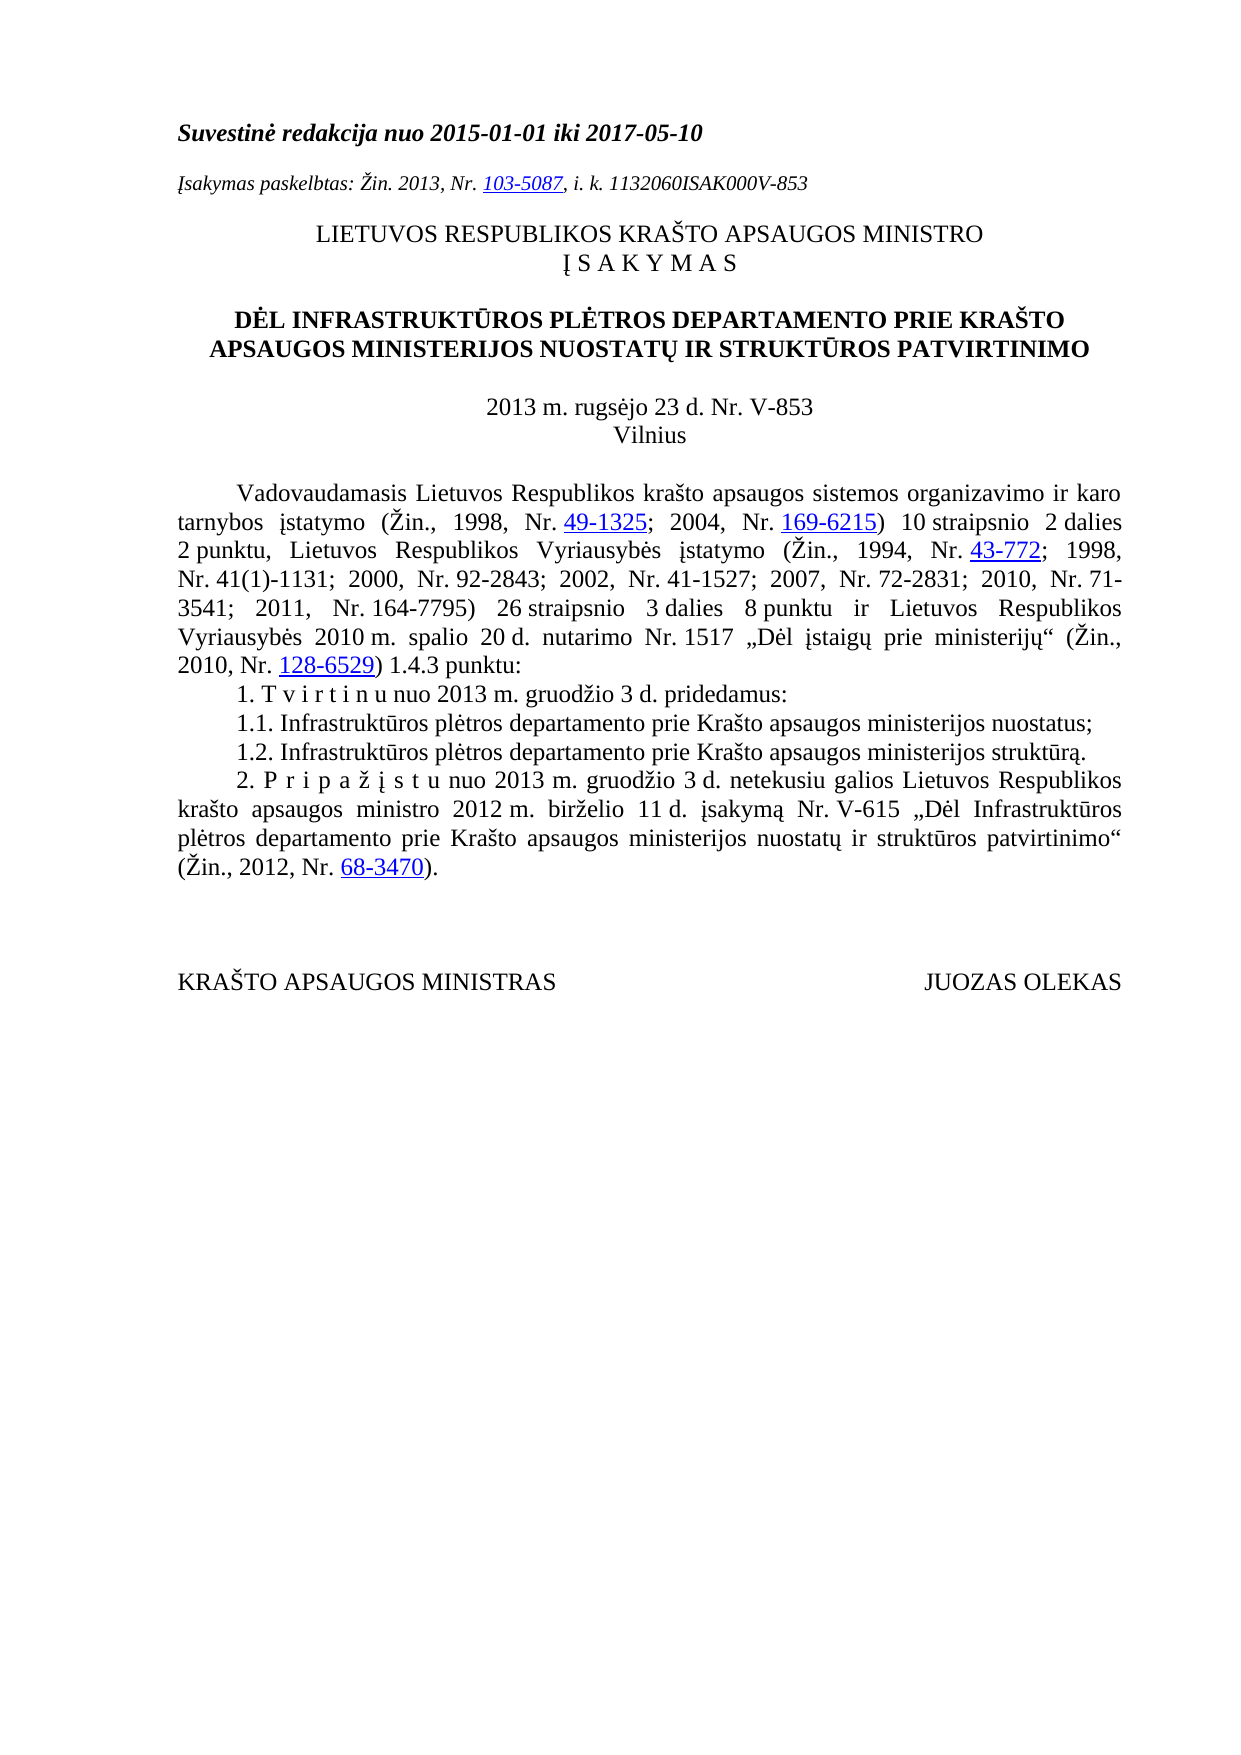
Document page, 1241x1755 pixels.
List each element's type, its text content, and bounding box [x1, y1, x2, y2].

text Vilnius [177, 420, 1122, 449]
text Suvestinė redakcija nuo 2015-01-01 iki 2017-05-10 [177, 118, 1122, 147]
text Vadovaudamasis Lietuvos Respublikos krašto apsaugos sistemos organizavimo ir karo tarnybos įstatymo (Žin., 1998, Nr. 49-1325; 2004, Nr. 169-6215) 10 straipsnio 2 dalies 2 punktu, Lietuvos Respublikos Vyriausybės įstatymo (Žin., 1994, Nr. 43-772; 1998, Nr. 41(1)-1131; 2000, Nr. 92-2843; 2002, Nr. 41-1527; 2007, Nr. 72-2831; 2010, Nr. 71-3541; 2011, Nr. 164-7795) 26 straipsnio 3 dalies 8 punktu ir Lietuvos Respublikos Vyriausybės 2010 m. spalio 20 d. nutarimo Nr. 1517 „Dėl įstaigų prie ministerijų“ (Žin., 2010, Nr. 128-6529) 1.4.3 punktu: [177, 478, 1122, 679]
text 1.2. Infrastruktūros plėtros departamento prie Krašto apsaugos ministerijos struktūrą. [177, 737, 1122, 765]
text LIETUVOS RESPUBLIKOS KRAŠTO APSAUGOS MINISTRO [177, 219, 1122, 248]
text 2013 m. rugsėjo 23 d. Nr. V-853 [177, 392, 1122, 420]
text Krašto apsaugos ministras Juozas Olekas [177, 967, 1122, 995]
text 1.1. Infrastruktūros plėtros departamento prie Krašto apsaugos ministerijos nuostatus; [177, 708, 1122, 737]
text 2. P r i p a ž į s t u nuo 2013 m. gruodžio 3 d. netekusiu galios Lietuvos Respublikos krašto apsaugos ministro 2012 m. birželio 11 d. įsakymą Nr. V-615 „Dėl Infrastruktūros plėtros departamento prie Krašto apsaugos ministerijos nuostatų ir struktūros patvirtinimo“ (Žin., 2012, Nr. 68-3470). [177, 765, 1122, 880]
text 1. T v i r t i n u nuo 2013 m. gruodžio 3 d. pridedamus: [177, 679, 1122, 708]
text DĖL INFRASTRUKTŪROS PLĖTROS DEPARTAMENTO PRIE KRAŠTO APSAUGOS MINISTERIJOS NUOSTATŲ IR STRUKTŪROS paTVIRTINIMO [177, 305, 1122, 363]
text Įsakymas paskelbtas: Žin. 2013, Nr. 103-5087, i. k. 1132060ISAK000V-853 [177, 171, 1122, 195]
text Į S A K Y M A S [177, 248, 1122, 277]
